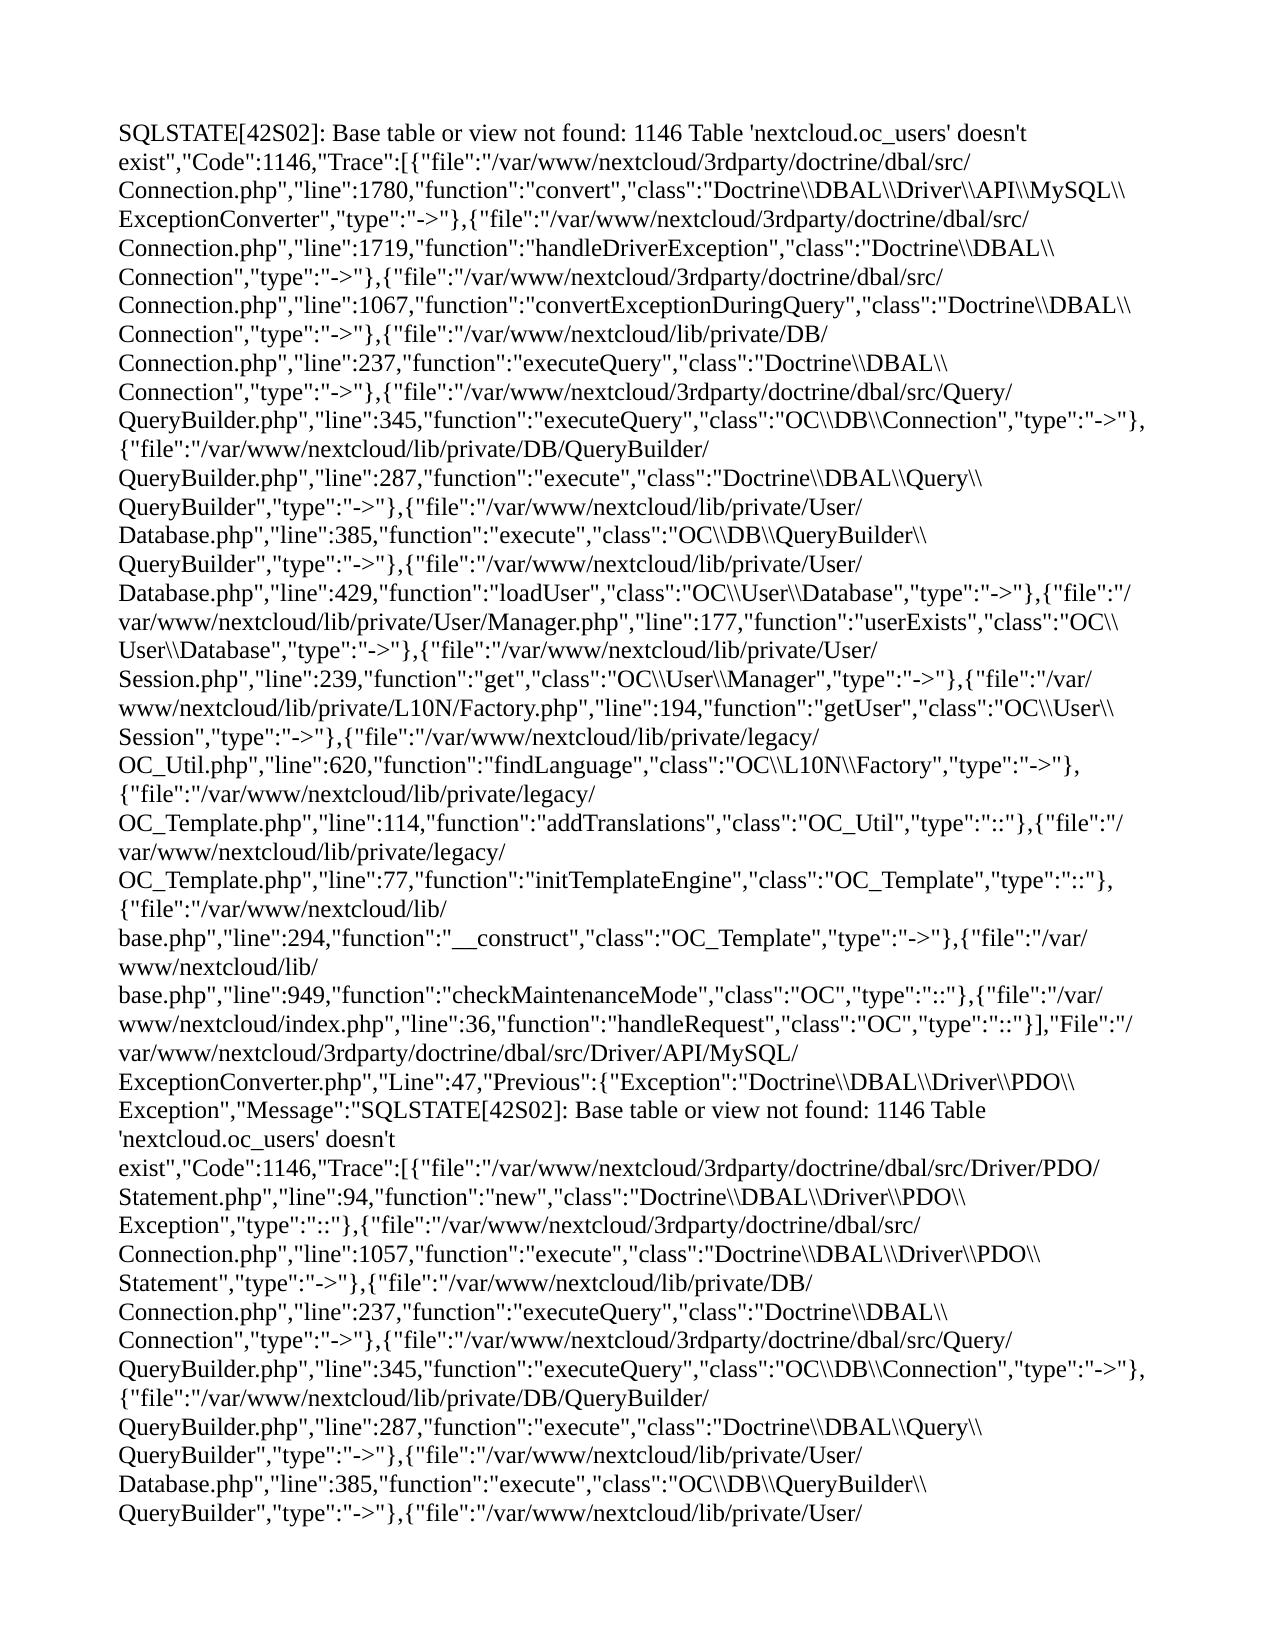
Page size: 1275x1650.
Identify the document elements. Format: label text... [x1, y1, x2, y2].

text SQLSTATE[42S02]: Base table or view not found: 1146 Table 'nextcloud.oc_users' doesn't exist","Code":1146,"Trace":[{"file":"/var/www/nextcloud/3rdparty/doctrine/dbal/src/Connection.php","line":1780,"function":"convert","class":"Doctrine\\DBAL\\Driver\\API\\MySQL\\ExceptionConverter","type":"->"},{"file":"/var/www/nextcloud/3rdparty/doctrine/dbal/src/Connection.php","line":1719,"function":"handleDriverException","class":"Doctrine\\DBAL\\Connection","type":"->"},{"file":"/var/www/nextcloud/3rdparty/doctrine/dbal/src/Connection.php","line":1067,"function":"convertExceptionDuringQuery","class":"Doctrine\\DBAL\\Connection","type":"->"},{"file":"/var/www/nextcloud/lib/private/DB/Connection.php","line":237,"function":"executeQuery","class":"Doctrine\\DBAL\\Connection","type":"->"},{"file":"/var/www/nextcloud/3rdparty/doctrine/dbal/src/Query/QueryBuilder.php","line":345,"function":"executeQuery","class":"OC\\DB\\Connection","type":"->"},{"file":"/var/www/nextcloud/lib/private/DB/QueryBuilder/QueryBuilder.php","line":287,"function":"execute","class":"Doctrine\\DBAL\\Query\\QueryBuilder","type":"->"},{"file":"/var/www/nextcloud/lib/private/User/Database.php","line":385,"function":"execute","class":"OC\\DB\\QueryBuilder\\QueryBuilder","type":"->"},{"file":"/var/www/nextcloud/lib/private/User/Database.php","line":429,"function":"loadUser","class":"OC\\User\\Database","type":"->"},{"file":"/var/www/nextcloud/lib/private/User/Manager.php","line":177,"function":"userExists","class":"OC\\User\\Database","type":"->"},{"file":"/var/www/nextcloud/lib/private/User/Session.php","line":239,"function":"get","class":"OC\\User\\Manager","type":"->"},{"file":"/var/www/nextcloud/lib/private/L10N/Factory.php","line":194,"function":"getUser","class":"OC\\User\\Session","type":"->"},{"file":"/var/www/nextcloud/lib/private/legacy/OC_Util.php","line":620,"function":"findLanguage","class":"OC\\L10N\\Factory","type":"->"},{"file":"/var/www/nextcloud/lib/private/legacy/OC_Template.php","line":114,"function":"addTranslations","class":"OC_Util","type":"::"},{"file":"/var/www/nextcloud/lib/private/legacy/OC_Template.php","line":77,"function":"initTemplateEngine","class":"OC_Template","type":"::"},{"file":"/var/www/nextcloud/lib/base.php","line":294,"function":"__construct","class":"OC_Template","type":"->"},{"file":"/var/www/nextcloud/lib/base.php","line":949,"function":"checkMaintenanceMode","class":"OC","type":"::"},{"file":"/var/www/nextcloud/index.php","line":36,"function":"handleRequest","class":"OC","type":"::"}],"File":"/var/www/nextcloud/3rdparty/doctrine/dbal/src/Driver/API/MySQL/ExceptionConverter.php","Line":47,"Previous":{"Exception":"Doctrine\\DBAL\\Driver\\PDO\\Exception","Message":"SQLSTATE[42S02]: Base table or view not found: 1146 Table 'nextcloud.oc_users' doesn't exist","Code":1146,"Trace":[{"file":"/var/www/nextcloud/3rdparty/doctrine/dbal/src/Driver/PDO/Statement.php","line":94,"function":"new","class":"Doctrine\\DBAL\\Driver\\PDO\\Exception","type":"::"},{"file":"/var/www/nextcloud/3rdparty/doctrine/dbal/src/Connection.php","line":1057,"function":"execute","class":"Doctrine\\DBAL\\Driver\\PDO\\Statement","type":"->"},{"file":"/var/www/nextcloud/lib/private/DB/Connection.php","line":237,"function":"executeQuery","class":"Doctrine\\DBAL\\Connection","type":"->"},{"file":"/var/www/nextcloud/3rdparty/doctrine/dbal/src/Query/QueryBuilder.php","line":345,"function":"executeQuery","class":"OC\\DB\\Connection","type":"->"},{"file":"/var/www/nextcloud/lib/private/DB/QueryBuilder/QueryBuilder.php","line":287,"function":"execute","class":"Doctrine\\DBAL\\Query\\QueryBuilder","type":"->"},{"file":"/var/www/nextcloud/lib/private/User/Database.php","line":385,"function":"execute","class":"OC\\DB\\QueryBuilder\\QueryBuilder","type":"->"},{"file":"/var/www/nextcloud/lib/private/User/ [118, 118, 1157, 1527]
